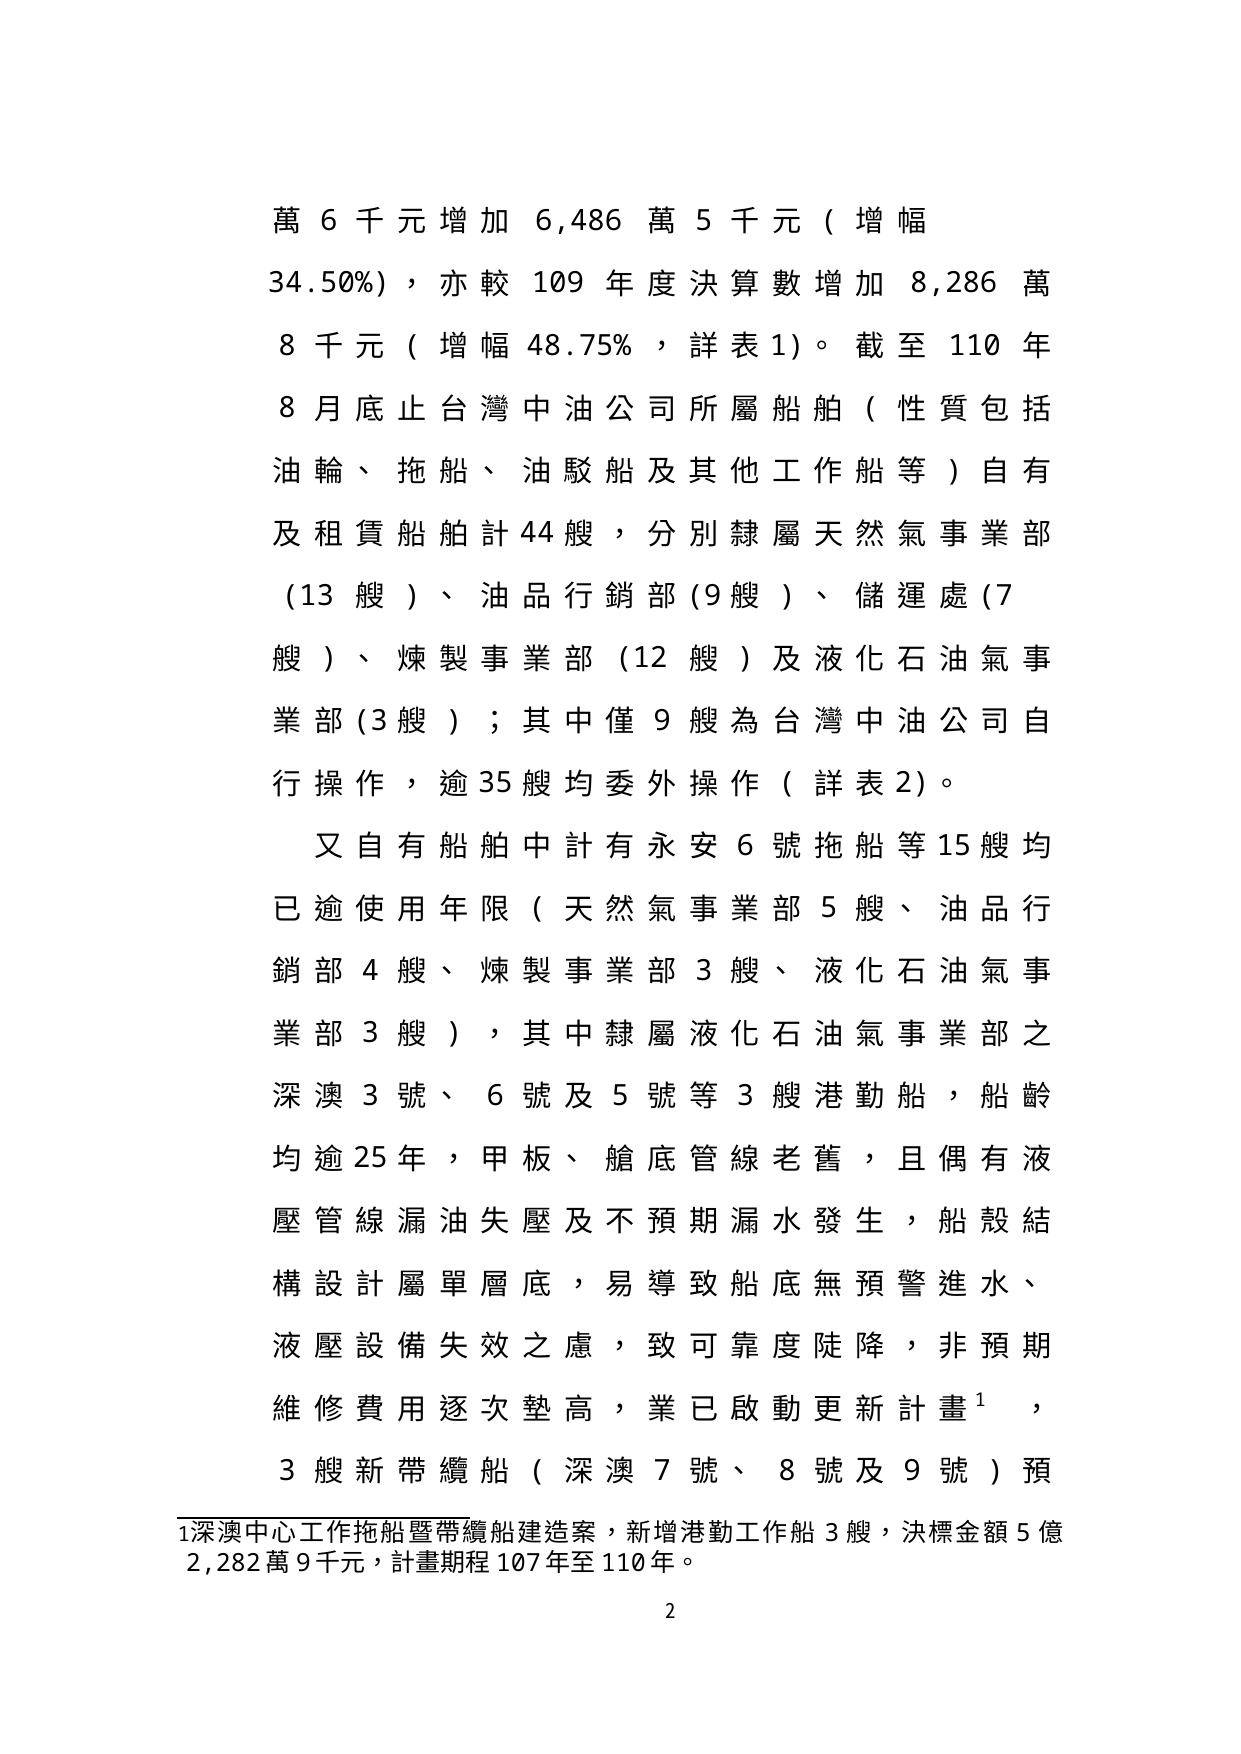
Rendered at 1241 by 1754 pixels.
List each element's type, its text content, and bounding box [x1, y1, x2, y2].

text 又自有船舶中計有永安6號拖船等15艘均已逾使用年限(天然氣事業部5艘、油品行銷部4艘、煉製事業部3艘、液化石油氣事業部3艘)，其中隸屬液化石油氣事業部之深澳3號、6號及5號等3艘港勤船，船齡均逾25年，甲板、艙底管線老舊，且偶有液壓管線漏油失壓及不預期漏水發生，船殼結構設計屬單層底，易導致船底無預警進水、液壓設備失效之慮，致可靠度陡降，非預期維修費用逐次墊高，業已啟動更新計畫，3艘新帶纜船(深澳7號、8號及9號)預 [242, 802, 1058, 1490]
text 萬6千元增加6,486萬5千元(增幅34.50%)，亦較109年度決算數增加8,286萬8千元(增幅48.75%，詳表1)。截至110年8月底止台灣中油公司所屬船舶(性質包括油輪、拖船、油駁船及其他工作船等)自有及租賃船舶計44艘，分別隸屬天然氣事業部(13艘)、油品行銷部(9艘)、儲運處(7艘)、煉製事業部(12艘)及液化石油氣事業部(3艘)；其中僅9艘為台灣中油公司自行操作，逾35艘均委外操作(詳表2)。 [242, 177, 1058, 802]
text 深澳中心工作拖船暨帶纜船建造案，新增港勤工作船3艘，決標金額5億2,282萬9千元，計畫期程107年至110年。 [177, 1518, 1063, 1577]
